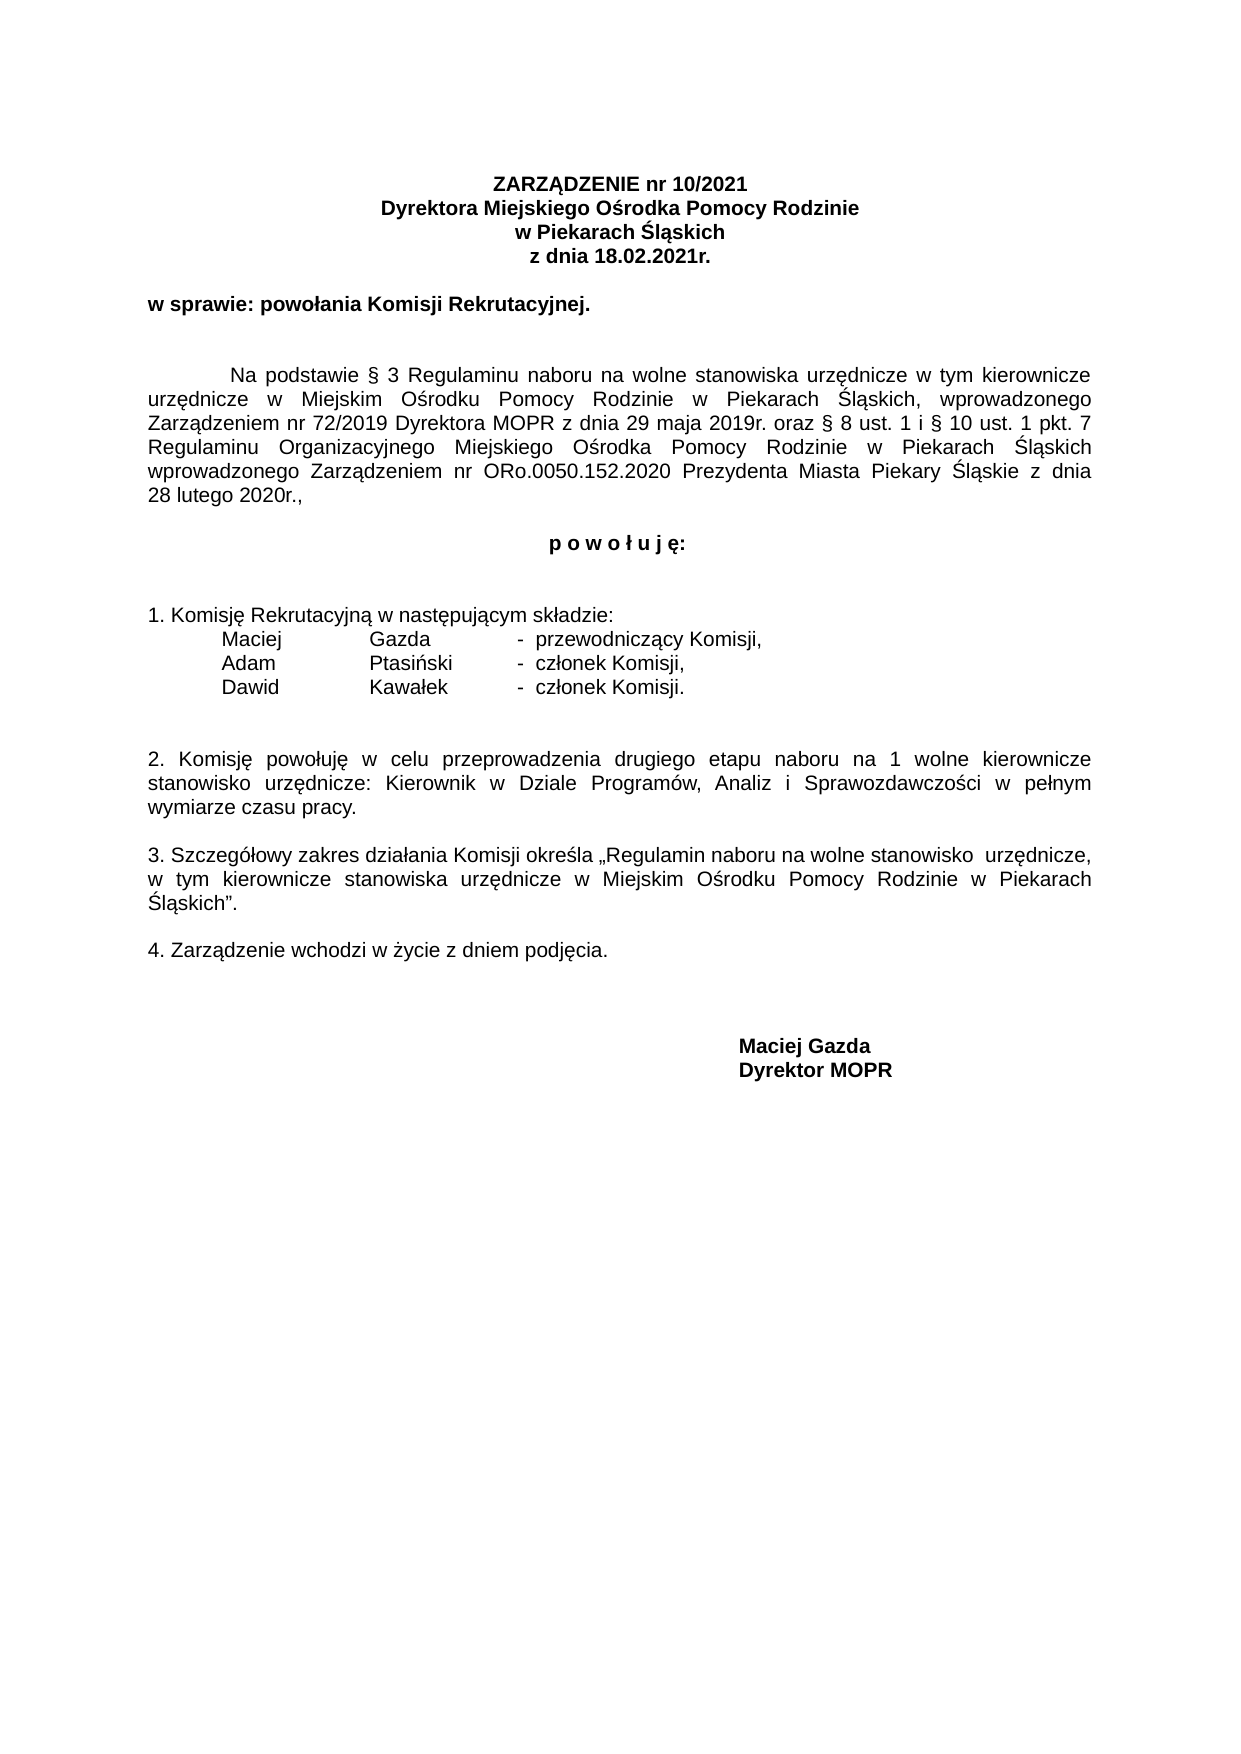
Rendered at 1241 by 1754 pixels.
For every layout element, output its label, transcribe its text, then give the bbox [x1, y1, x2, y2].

text Dyrektora Miejskiego Ośrodka Pomocy Rodzinie [148, 196, 1093, 219]
text Maciej Gazda - przewodniczący Komisji, [148, 627, 1093, 651]
text Dyrektor MOPR [148, 1058, 1093, 1082]
text 4. Zarządzenie wchodzi w życie z dniem podjęcia. [148, 938, 1093, 962]
text Dawid Kawałek - członek Komisji. [148, 675, 1093, 699]
text ZARZĄDZENIE nr 10/2021 [148, 172, 1093, 196]
text w sprawie: powołania Komisji Rekrutacyjnej. [148, 291, 1093, 315]
text 1. Komisję Rekrutacyjną w następującym składzie: [148, 603, 1093, 627]
text 2. Komisję powołuję w celu przeprowadzenia drugiego etapu naboru na 1 wolne kierownicze stanowisko urzędnicze: Kierownik w Dziale Programów, Analiz i Sprawozdawczości w pełnym wymiarze czasu pracy. [148, 747, 1093, 818]
text p o w o ł u j ę: [148, 531, 1093, 555]
text Na podstawie § 3 Regulaminu naboru na wolne stanowiska urzędnicze w tym kierownicze urzędnicze w Miejskim Ośrodku Pomocy Rodzinie w Piekarach Śląskich, wprowadzonego Zarządzeniem nr 72/2019 Dyrektora MOPR z dnia 29 maja 2019r. oraz § 8 ust. 1 i § 10 ust. 1 pkt. 7 Regulaminu Organizacyjnego Miejskiego Ośrodka Pomocy Rodzinie w Piekarach Śląskich wprowadzonego Zarządzeniem nr ORo.0050.152.2020 Prezydenta Miasta Piekary Śląskie z dnia 28 lutego 2020r., [148, 363, 1093, 507]
text 3. Szczegółowy zakres działania Komisji określa „Regulamin naboru na wolne stanowisko urzędnicze, w tym kierownicze stanowiska urzędnicze w Miejskim Ośrodku Pomocy Rodzinie w Piekarach Śląskich”. [148, 842, 1093, 914]
text w Piekarach Śląskich [148, 219, 1093, 243]
text z dnia 18.02.2021r. [148, 243, 1093, 267]
text Maciej Gazda [148, 1034, 1093, 1058]
text Adam Ptasiński - członek Komisji, [148, 651, 1093, 675]
